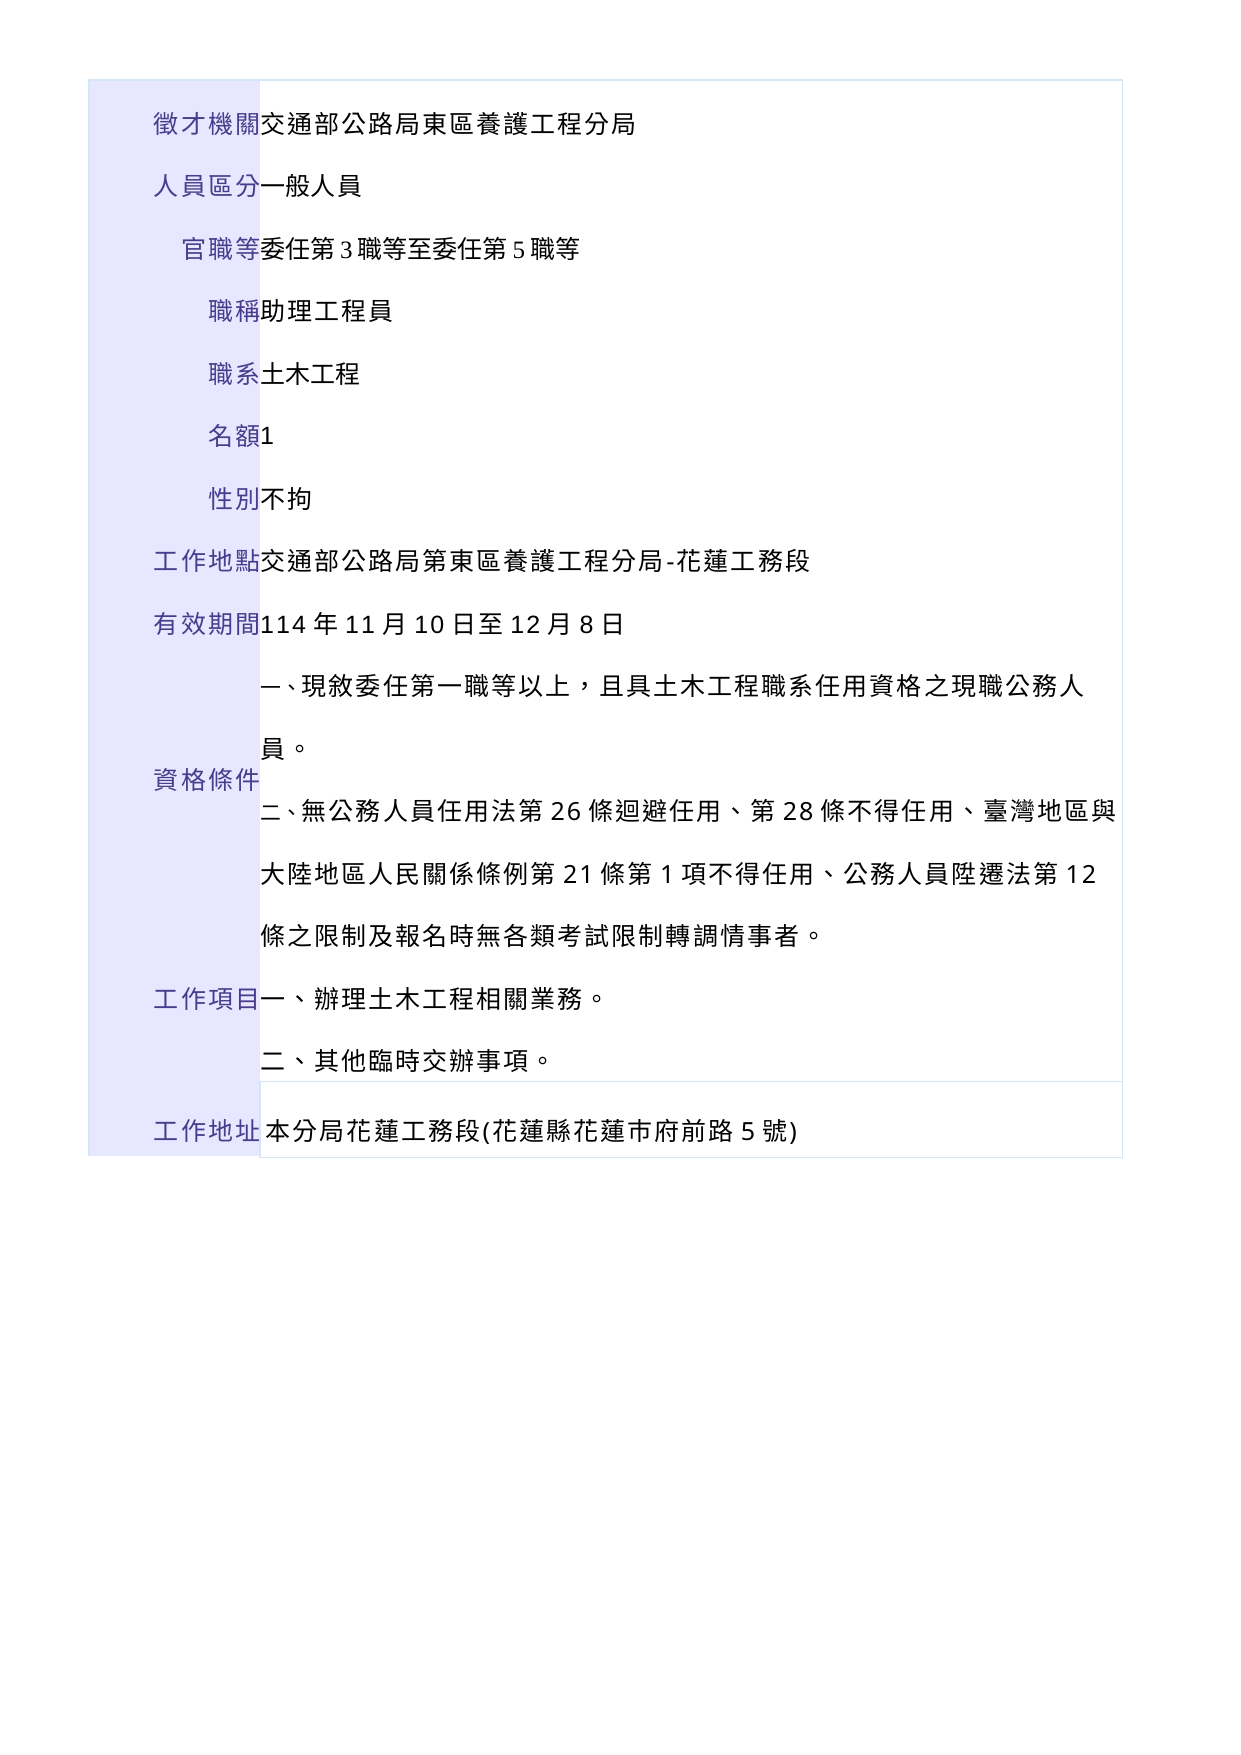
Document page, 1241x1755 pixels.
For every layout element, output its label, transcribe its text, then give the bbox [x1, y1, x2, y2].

table_header 徵才機關 [90, 81, 260, 143]
table_cell 助理工程員 [260, 268, 1122, 331]
table_cell 1 [260, 393, 1122, 456]
table_cell 官職等 [90, 206, 260, 268]
table_cell 工作地點 [90, 518, 260, 581]
table_cell 工作項目 [90, 956, 260, 1081]
table_cell 不拘 [260, 456, 1122, 518]
table_header 交通部公路局東區養護工程分局 [260, 81, 1122, 143]
table_cell 工作地址 [90, 1081, 259, 1156]
table_cell 土木工程 [260, 331, 1122, 393]
table_cell 人員區分 [90, 143, 260, 206]
table_cell 本分局花蓮工務段(花蓮縣花蓮巿府前路5號) [261, 1082, 1122, 1156]
table_cell 一、辦理土木工程相關業務。 二、其他臨時交辦事項。 [260, 956, 1122, 1081]
table_cell 114年11月10日至12月8日 [260, 581, 1122, 643]
table_cell 一、現敘委任第一職等以上，且具土木工程職系任用資格之現職公務人員。 二、無公務人員任用法第26條迴避任用、第28條不得任用、臺灣地區與大陸地區人民關係條例第21條第1項不得任用、公務人員陞遷法第12條之限制及報名時無各類考試限制轉調情事者。 [260, 643, 1122, 956]
table_cell 資格條件 [90, 643, 260, 956]
table_cell 有效期間 [90, 581, 260, 643]
table_cell 職系 [90, 331, 260, 393]
table_cell 名額 [90, 393, 260, 456]
table_cell 委任第3職等至委任第5職等 [260, 206, 1122, 268]
table_cell 一般人員 [260, 143, 1122, 206]
table_cell 交通部公路局第東區養護工程分局-花蓮工務段 [260, 518, 1122, 581]
table_cell 性別 [90, 456, 260, 518]
table_cell 職稱 [90, 268, 260, 331]
